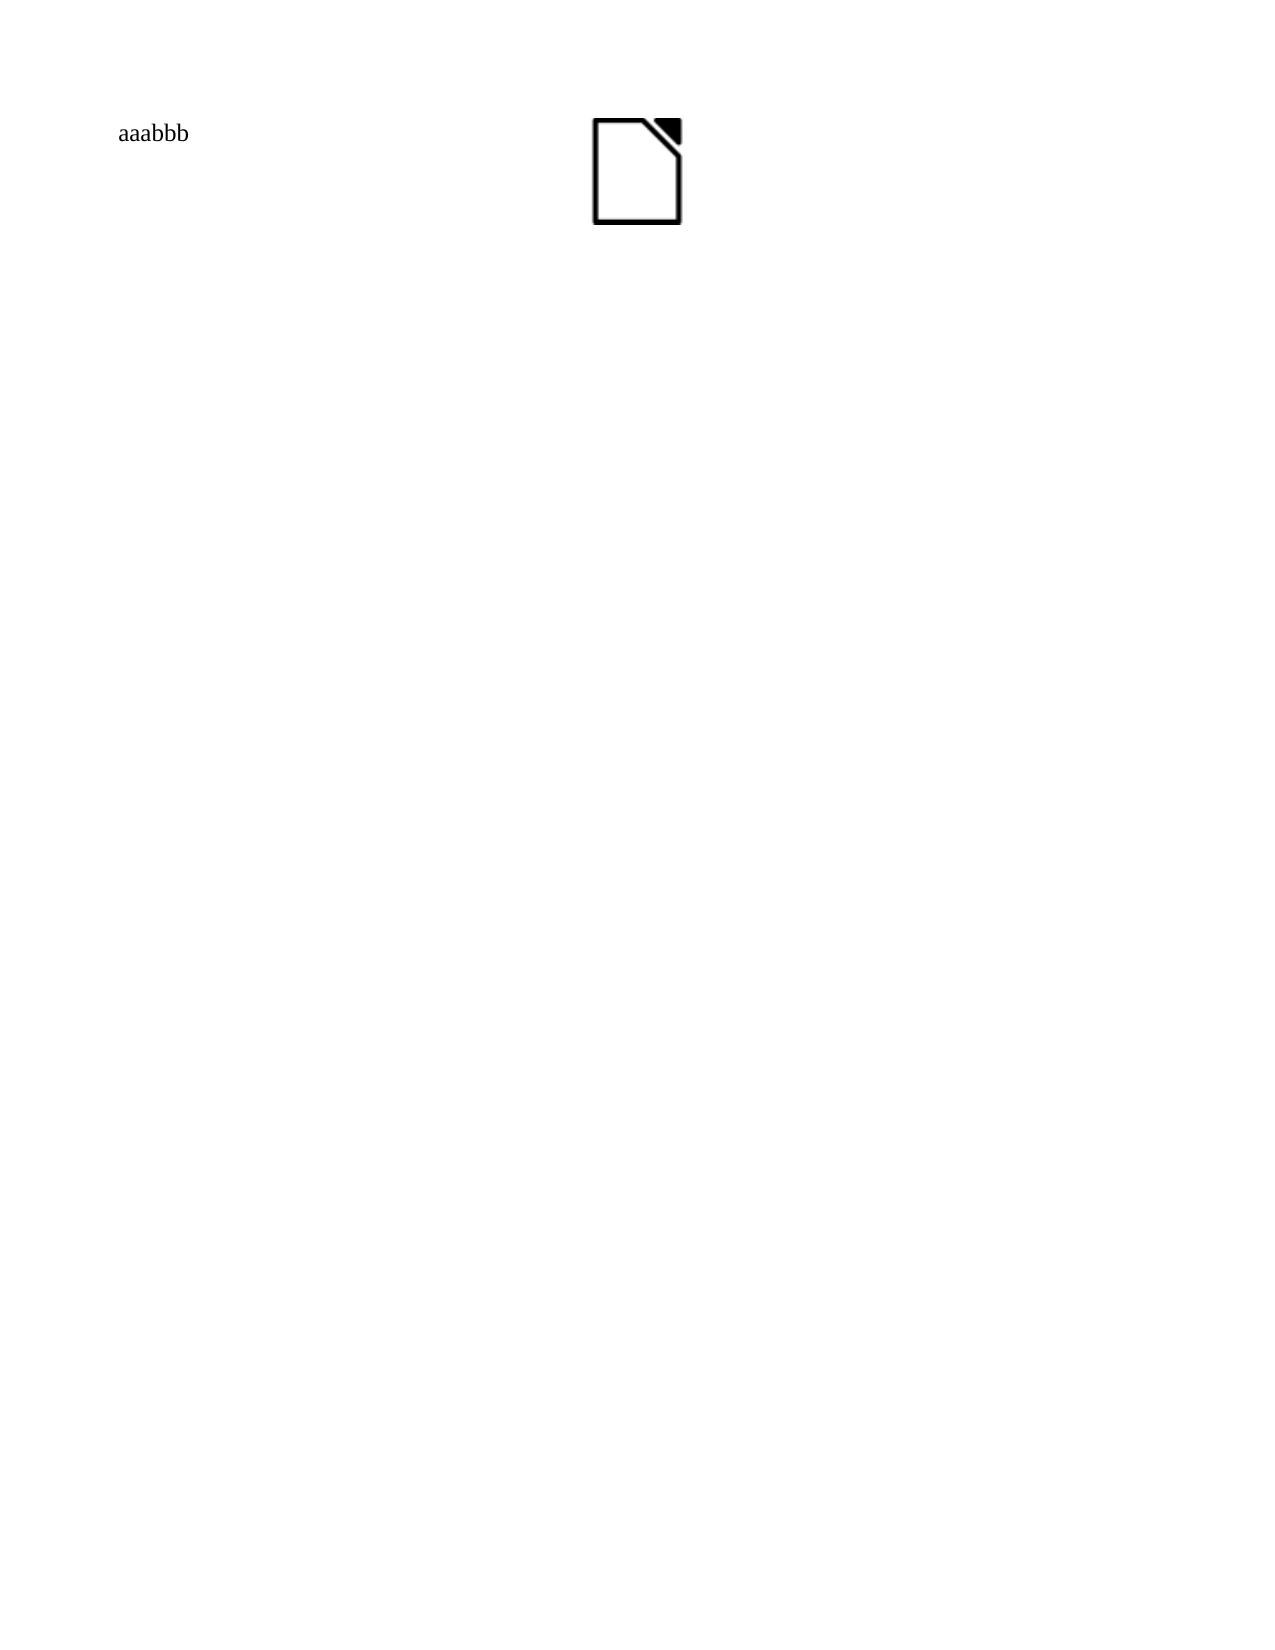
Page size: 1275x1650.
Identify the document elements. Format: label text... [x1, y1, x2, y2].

text [691, 118, 1157, 147]
text aaabbb [118, 118, 584, 147]
picture [584, 118, 691, 225]
